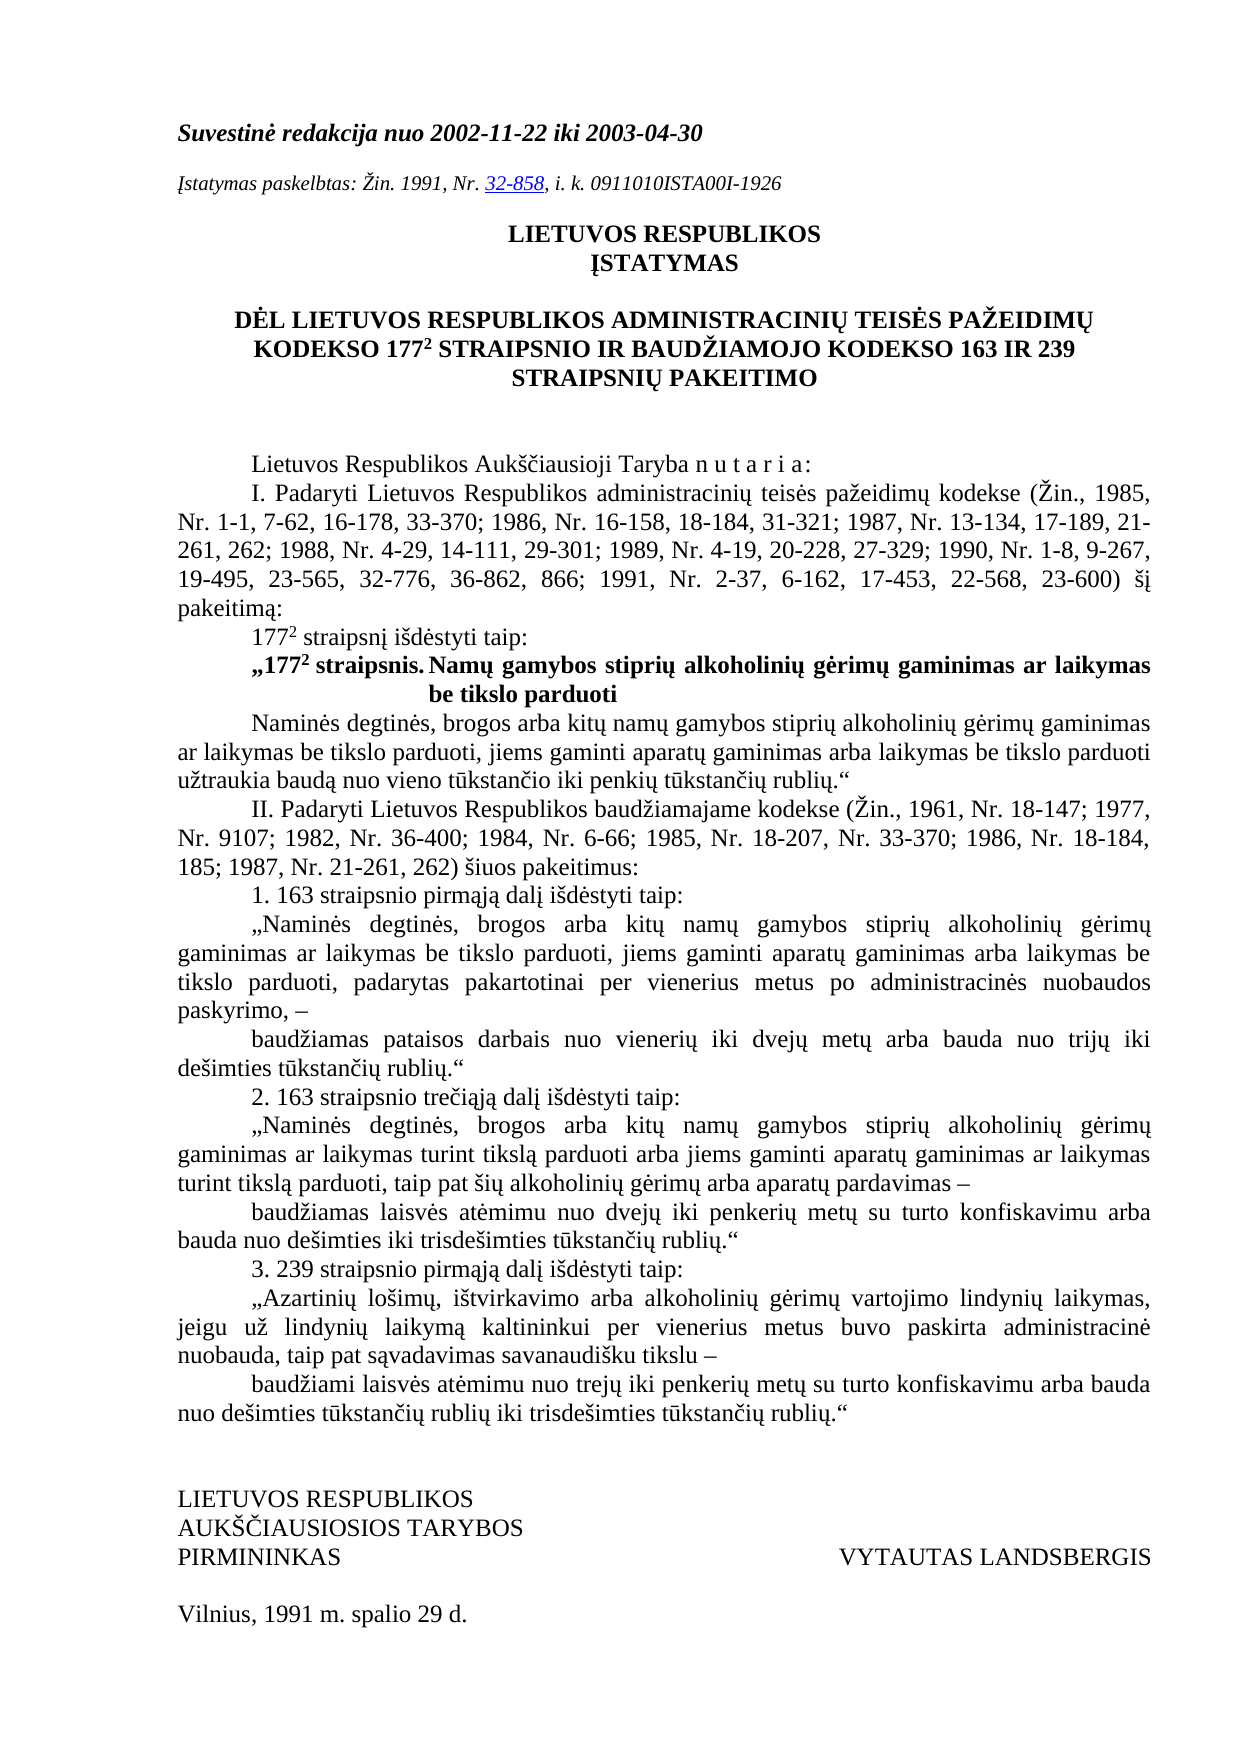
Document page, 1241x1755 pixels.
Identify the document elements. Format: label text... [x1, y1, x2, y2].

text baudžiamas laisvės atėmimu nuo dvejų iki penkerių metų su turto konfiskavimu arba bauda nuo dešimties iki trisdešimties tūkstančių rublių.“ [177, 1197, 1152, 1254]
text „1772 straipsnis. Namų gamybos stiprių alkoholinių gėrimų gaminimas ar laikymas be tikslo parduoti [251, 650, 1152, 708]
text 1772 straipsnį išdėstyti taip: [177, 622, 1152, 650]
text „Azartinių lošimų, ištvirkavimo arba alkoholinių gėrimų vartojimo lindynių laikymas, jeigu už lindynių laikymą kaltininkui per vienerius metus buvo paskirta administracinė nuobauda, taip pat sąvadavimas savanaudišku tikslu – [177, 1283, 1152, 1369]
text I. Padaryti Lietuvos Respublikos administracinių teisės pažeidimų kodekse (Žin., 1985, Nr. 1-1, 7-62, 16-178, 33-370; 1986, Nr. 16-158, 18-184, 31-321; 1987, Nr. 13-134, 17-189, 21-261, 262; 1988, Nr. 4-29, 14-111, 29-301; 1989, Nr. 4-19, 20-228, 27-329; 1990, Nr. 1-8, 9-267, 19-495, 23-565, 32-776, 36-862, 866; 1991, Nr. 2-37, 6-162, 17-453, 22-568, 23-600) šį pakeitimą: [177, 478, 1152, 622]
text „Naminės degtinės, brogos arba kitų namų gamybos stiprių alkoholinių gėrimų gaminimas ar laikymas turint tikslą parduoti arba jiems gaminti aparatų gaminimas ar laikymas turint tikslą parduoti, taip pat šių alkoholinių gėrimų arba aparatų pardavimas – [177, 1110, 1152, 1197]
text „Naminės degtinės, brogos arba kitų namų gamybos stiprių alkoholinių gėrimų gaminimas ar laikymas be tikslo parduoti, jiems gaminti aparatų gaminimas arba laikymas be tikslo parduoti, padarytas pakartotinai per vienerius metus po administracinės nuobaudos paskyrimo, – [177, 909, 1152, 1024]
text Suvestinė redakcija nuo 2002-11-22 iki 2003-04-30 [177, 118, 1152, 147]
text baudžiami laisvės atėmimu nuo trejų iki penkerių metų su turto konfiskavimu arba bauda nuo dešimties tūkstančių rublių iki trisdešimties tūkstančių rublių.“ [177, 1369, 1152, 1427]
text ĮSTATYMAS [177, 248, 1152, 277]
text Naminės degtinės, brogos arba kitų namų gamybos stiprių alkoholinių gėrimų gaminimas ar laikymas be tikslo parduoti, jiems gaminti aparatų gaminimas arba laikymas be tikslo parduoti užtraukia baudą nuo vieno tūkstančio iki penkių tūkstančių rublių.“ [177, 708, 1152, 794]
text 2. 163 straipsnio trečiąją dalį išdėstyti taip: [177, 1082, 1152, 1110]
text LIETUVOS RESPUBLIKOS [177, 1484, 1152, 1513]
text Įstatymas paskelbtas: Žin. 1991, Nr. 32-858, i. k. 0911010ISTA00I-1926 [177, 171, 1152, 195]
text LIETUVOS RESPUBLIKOS [177, 219, 1152, 248]
text PIRMININKAS VYTAUTAS LANDSBERGIS [177, 1542, 1152, 1570]
text 1. 163 straipsnio pirmąją dalį išdėstyti taip: [177, 880, 1152, 909]
text 3. 239 straipsnio pirmąją dalį išdėstyti taip: [177, 1254, 1152, 1283]
text AUKŠČIAUSIOSIOS TARYBOS [177, 1513, 1152, 1542]
text Vilnius, 1991 m. spalio 29 d. [177, 1599, 1152, 1628]
text II. Padaryti Lietuvos Respublikos baudžiamajame kodekse (Žin., 1961, Nr. 18-147; 1977, Nr. 9107; 1982, Nr. 36-400; 1984, Nr. 6-66; 1985, Nr. 18-207, Nr. 33-370; 1986, Nr. 18-184, 185; 1987, Nr. 21-261, 262) šiuos pakeitimus: [177, 794, 1152, 880]
text Lietuvos Respublikos Aukščiausioji Taryba nutaria: [177, 449, 1152, 478]
text baudžiamas pataisos darbais nuo vienerių iki dvejų metų arba bauda nuo trijų iki dešimties tūkstančių rublių.“ [177, 1024, 1152, 1082]
text DĖL LIETUVOS RESPUBLIKOS ADMINISTRACINIŲ TEISĖS PAŽEIDIMŲ KODEKSO 1772 STRAIPSNIO IR BAUDŽIAMOJO KODEKSO 163 IR 239 STRAIPSNIŲ PAKEITIMO [177, 305, 1152, 392]
